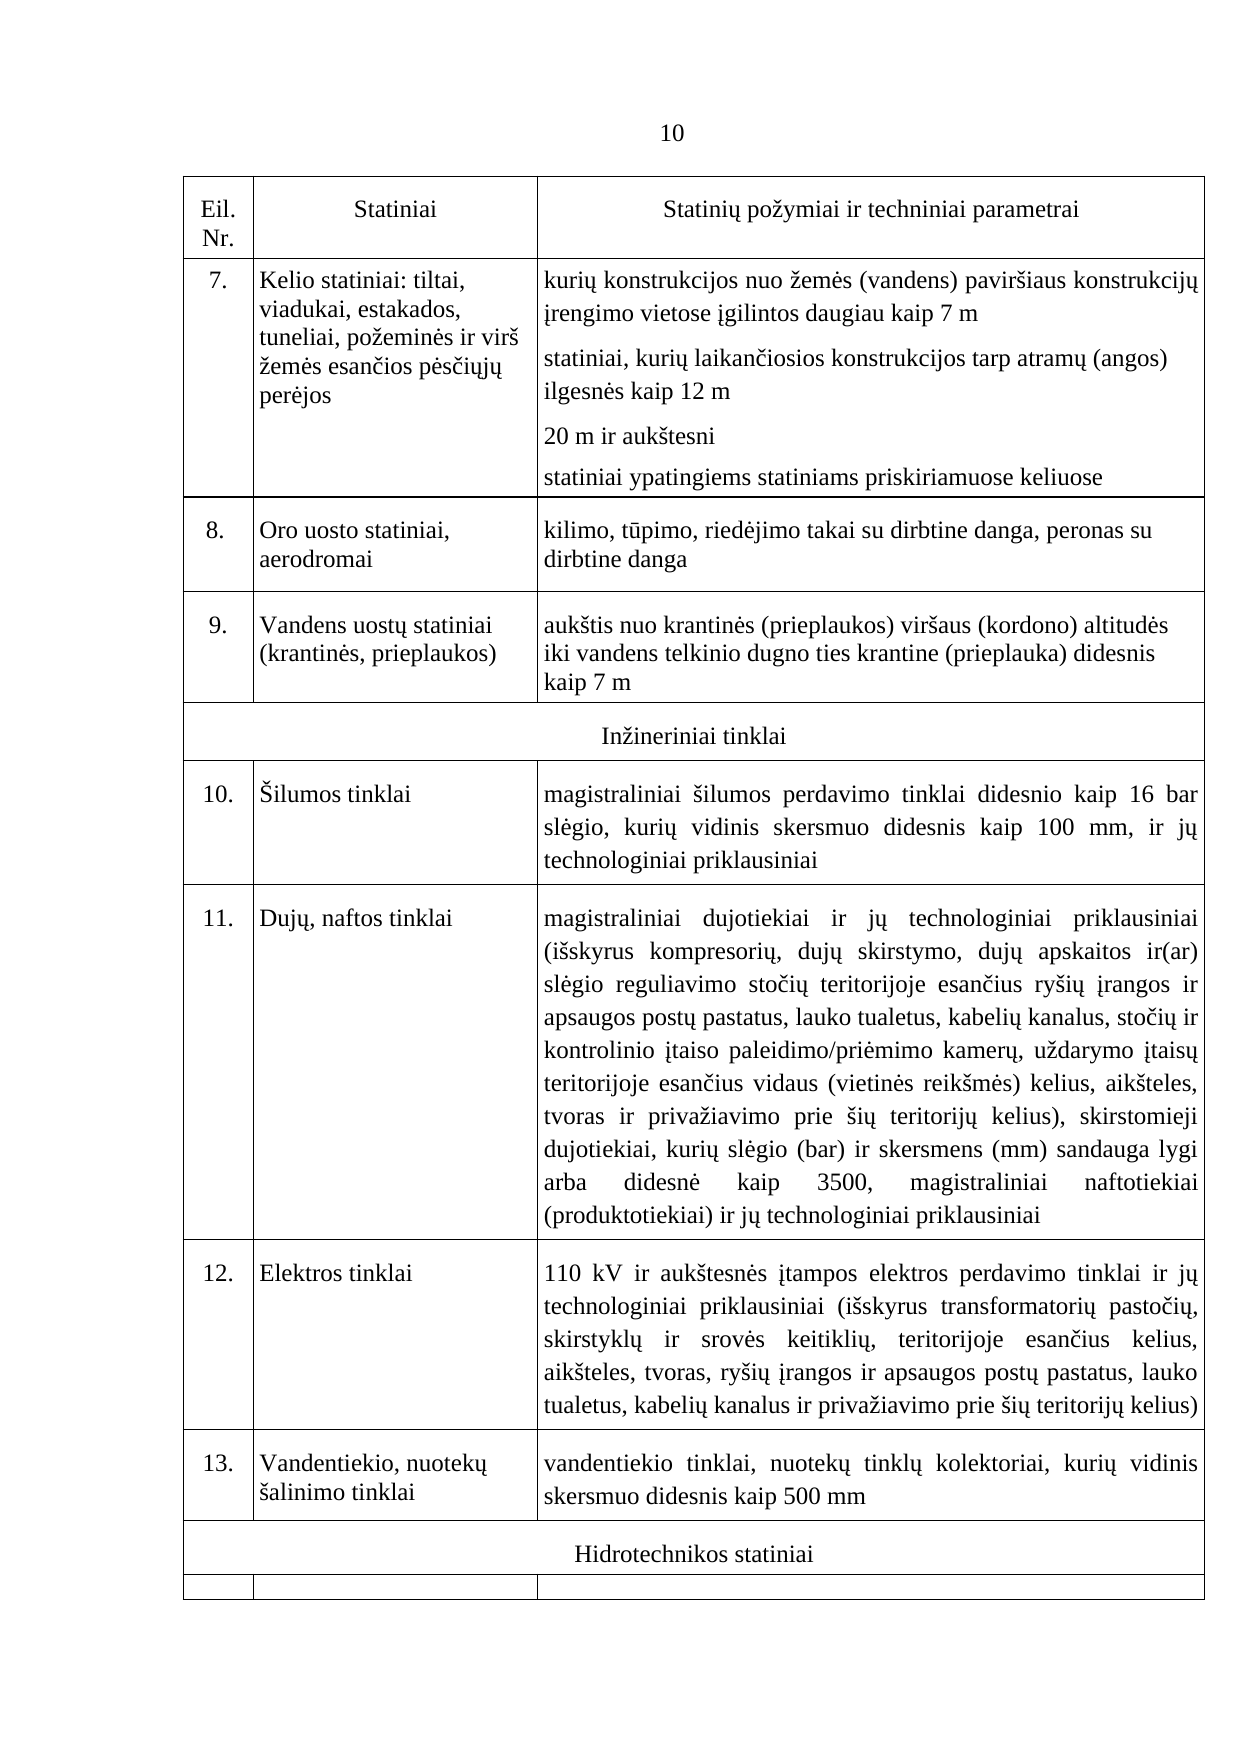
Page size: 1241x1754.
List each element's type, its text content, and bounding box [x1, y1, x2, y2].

table_cell 10. [184, 761, 253, 884]
table_cell Kelio statiniai: tiltai, viadukai, estakados, tuneliai, požeminės ir virš žemės esančios pėsčiųjų perėjos [254, 259, 537, 496]
table_cell Oro uosto statiniai, aerodromai [254, 498, 537, 591]
table_cell aukštis nuo krantinės (prieplaukos) viršaus (kordono) altitudės iki vandens telkinio dugno ties krantine (prieplauka) didesnis kaip 7 m [538, 592, 1204, 702]
table_cell Elektros tinklai [254, 1240, 537, 1429]
table_cell Dujų, naftos tinklai [254, 885, 537, 1239]
table_cell 9. [184, 592, 253, 702]
table_cell kilimo, tūpimo, riedėjimo takai su dirbtine danga, peronas su dirbtine danga [538, 498, 1204, 591]
table_header Statinių požymiai ir techniniai parametrai [538, 177, 1204, 258]
table_cell 11. [184, 885, 253, 1239]
table_cell 110 kV ir aukštesnės įtampos elektros perdavimo tinklai ir jų technologiniai priklausiniai (išskyrus transformatorių pastočių, skirstyklų ir srovės keitiklių, teritorijoje esančius kelius, aikšteles, tvoras, ryšių įrangos ir apsaugos postų pastatus, lauko tualetus, kabelių kanalus ir privažiavimo prie šių teritorijų kelius) [538, 1240, 1204, 1429]
table_header Statiniai [254, 177, 537, 258]
table_cell Vandentiekio, nuotekų šalinimo tinklai [254, 1430, 537, 1520]
table_cell vandentiekio tinklai, nuotekų tinklų kolektoriai, kurių vidinis skersmuo didesnis kaip 500 mm [538, 1430, 1204, 1520]
table_cell 8. [184, 498, 253, 591]
table_cell kurių konstrukcijos nuo žemės (vandens) paviršiaus konstrukcijų įrengimo vietose įgilintos daugiau kaip 7 m statiniai, kurių laikančiosios konstrukcijos tarp atramų (angos) ilgesnės kaip 12 m 20 m ir aukštesni statiniai ypatingiems statiniams priskiriamuose keliuose [538, 259, 1204, 496]
table_cell Hidrotechnikos statiniai [184, 1521, 1204, 1573]
table_cell 7. [184, 259, 253, 496]
table_header Eil. Nr. [184, 177, 253, 258]
table_cell Vandens uostų statiniai (krantinės, prieplaukos) [254, 592, 537, 702]
table_cell [184, 1575, 253, 1598]
table_cell Šilumos tinklai [254, 761, 537, 884]
table_cell magistraliniai šilumos perdavimo tinklai didesnio kaip 16 bar slėgio, kurių vidinis skersmuo didesnis kaip 100 mm, ir jų technologiniai priklausiniai [538, 761, 1204, 884]
table_cell 13. [184, 1430, 253, 1520]
table_cell [538, 1575, 1204, 1598]
table_cell [254, 1575, 537, 1598]
table_cell magistraliniai dujotiekiai ir jų technologiniai priklausiniai (išskyrus kompresorių, dujų skirstymo, dujų apskaitos ir(ar) slėgio reguliavimo stočių teritorijoje esančius ryšių įrangos ir apsaugos postų pastatus, lauko tualetus, kabelių kanalus, stočių ir kontrolinio įtaiso paleidimo/priėmimo kamerų, uždarymo įtaisų teritorijoje esančius vidaus (vietinės reikšmės) kelius, aikšteles, tvoras ir privažiavimo prie šių teritorijų kelius), skirstomieji dujotiekiai, kurių slėgio (bar) ir skersmens (mm) sandauga lygi arba didesnė kaip 3500, magistraliniai naftotiekiai (produktotiekiai) ir jų technologiniai priklausiniai [538, 885, 1204, 1239]
table_cell Inžineriniai tinklai [184, 703, 1204, 760]
table_cell 12. [184, 1240, 253, 1429]
